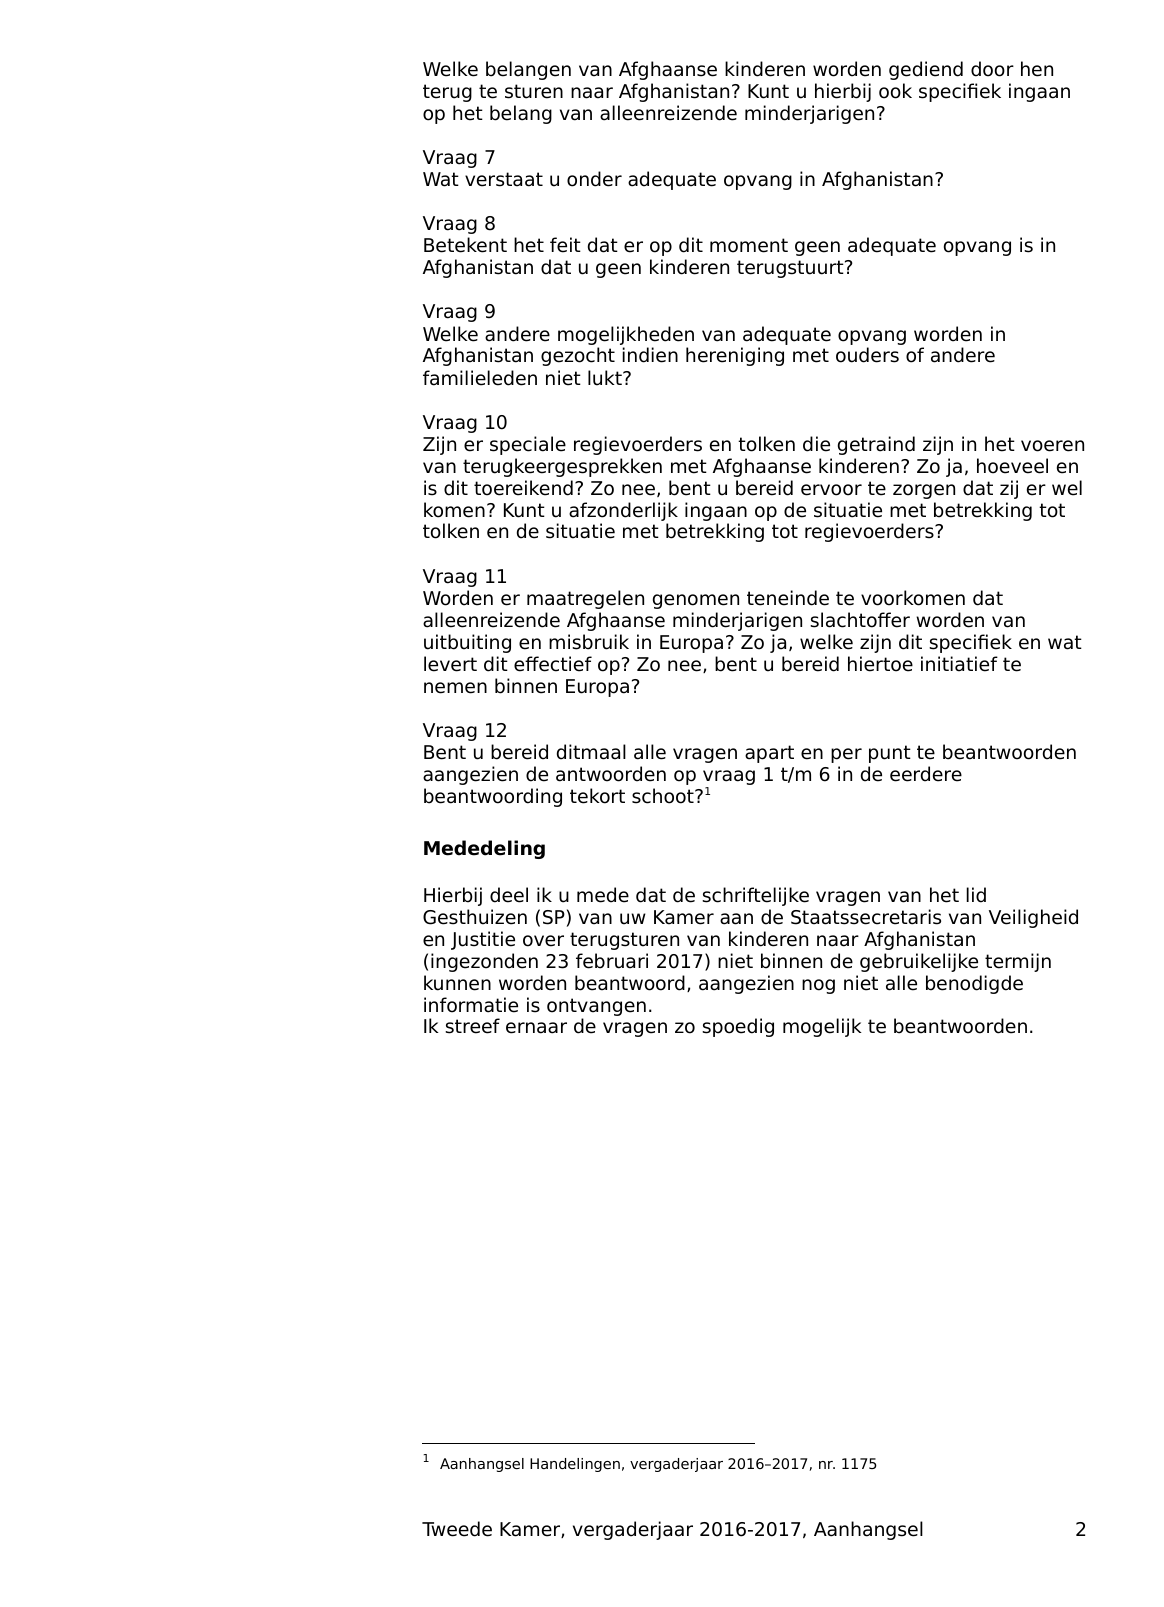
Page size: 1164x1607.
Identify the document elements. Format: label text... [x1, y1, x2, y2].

text Vraag 8 [422, 213, 1087, 235]
text Vraag 11 [422, 566, 1087, 588]
text Vraag 12 [422, 720, 1087, 742]
text Welke belangen van Afghaanse kinderen worden gediend door hen terug te sturen naar Afghanistan? Kunt u hierbij ook specifiek ingaan op het belang van alleenreizende minderjarigen? [422, 59, 1087, 125]
text Wat verstaat u onder adequate opvang in Afghanistan? [422, 169, 1087, 191]
text Ik streef ernaar de vragen zo spoedig mogelijk te beantwoorden. [422, 1016, 1087, 1038]
text Zijn er speciale regievoerders en tolken die getraind zijn in het voeren van terugkeergesprekken met Afghaanse kinderen? Zo ja, hoeveel en is dit toereikend? Zo nee, bent u bereid ervoor te zorgen dat zij er wel komen? Kunt u afzonderlijk ingaan op de situatie met betrekking tot tolken en de situatie met betrekking tot regievoerders? [422, 433, 1087, 543]
text Welke andere mogelijkheden van adequate opvang worden in Afghanistan gezocht indien hereniging met ouders of andere familieleden niet lukt? [422, 323, 1087, 389]
text Vraag 9 [422, 301, 1087, 323]
text Worden er maatregelen genomen teneinde te voorkomen dat alleenreizende Afghaanse minderjarigen slachtoffer worden van uitbuiting en misbruik in Europa? Zo ja, welke zijn dit specifiek en wat levert dit effectief op? Zo nee, bent u bereid hiertoe initiatief te nemen binnen Europa? [422, 588, 1087, 697]
subtitle Mededeling [422, 838, 1087, 859]
text Aanhangsel Handelingen, vergaderjaar 2016–2017, nr. 1175 [422, 1452, 1087, 1474]
text Bent u bereid ditmaal alle vragen apart en per punt te beantwoorden aangezien de antwoorden op vraag 1 t/m 6 in de eerdere beantwoording tekort schoot? [422, 742, 1087, 808]
text Vraag 10 [422, 412, 1087, 433]
text Hierbij deel ik u mede dat de schriftelijke vragen van het lid Gesthuizen (SP) van uw Kamer aan de Staatssecretaris van Veiligheid en Justitie over terugsturen van kinderen naar Afghanistan (ingezonden 23 februari 2017) niet binnen de gebruikelijke termijn kunnen worden beantwoord, aangezien nog niet alle benodigde informatie is ontvangen. [422, 884, 1087, 1016]
text Vraag 7 [422, 147, 1087, 169]
text Betekent het feit dat er op dit moment geen adequate opvang is in Afghanistan dat u geen kinderen terugstuurt? [422, 235, 1087, 279]
